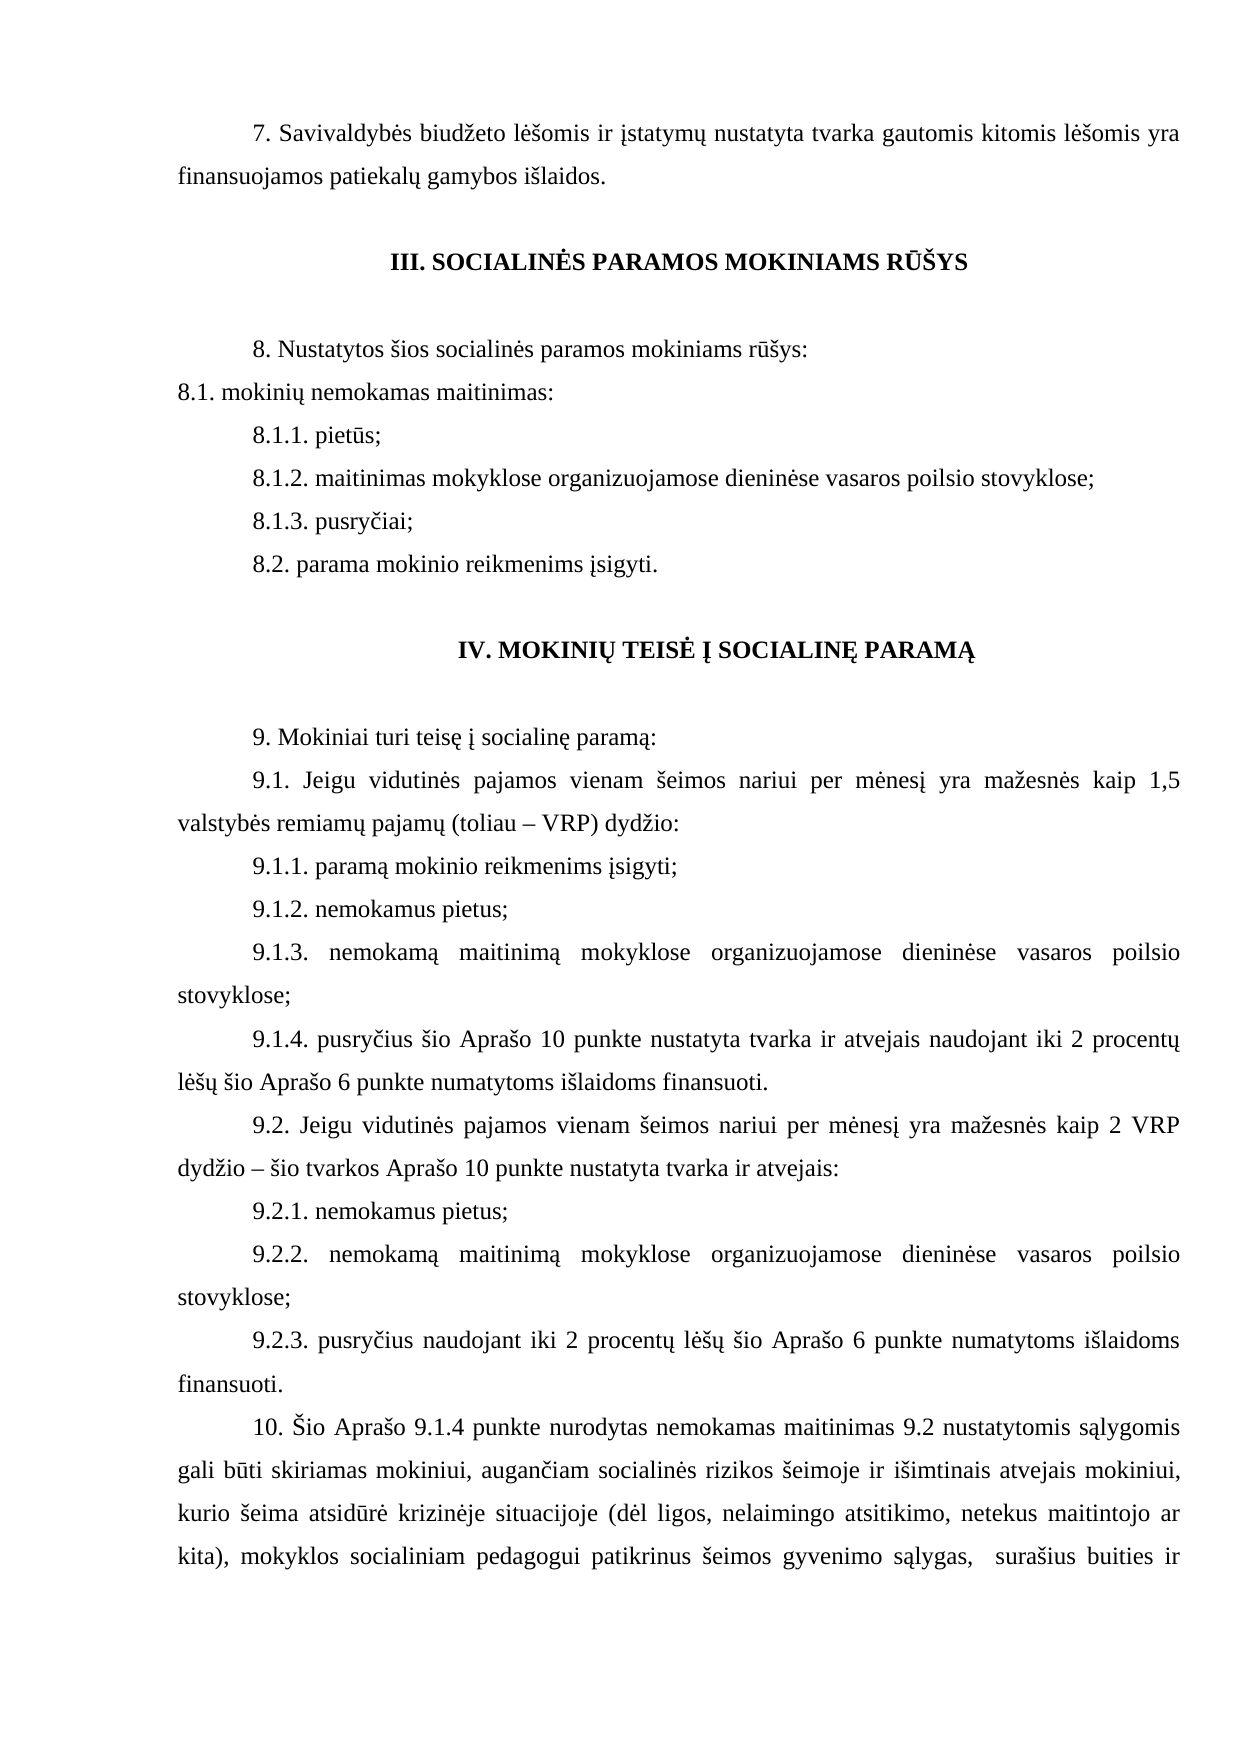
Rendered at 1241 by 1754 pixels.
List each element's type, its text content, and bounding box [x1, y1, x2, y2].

text 9.1.4. pusryčius šio Aprašo 10 punkte nustatyta tvarka ir atvejais naudojant iki 2 procentų lėšų šio Aprašo 6 punkte numatytoms išlaidoms finansuoti. [177, 1024, 1181, 1096]
text 8.2. parama mokinio reikmenims įsigyti. [177, 549, 1181, 578]
text 9.1.1. paramą mokinio reikmenims įsigyti; [177, 851, 1181, 880]
text 9.1. Jeigu vidutinės pajamos vienam šeimos nariui per mėnesį yra mažesnės kaip 1,5 valstybės remiamų pajamų (toliau – VRP) dydžio: [177, 765, 1181, 837]
text 9.2.2. nemokamą maitinimą mokyklose organizuojamose dieninėse vasaros poilsio stovyklose; [177, 1239, 1181, 1311]
text III. SOCIALINĖS PARAMOS MOKINIAMS RŪŠYS [177, 247, 1181, 276]
text 10. Šio Aprašo 9.1.4 punkte nurodytas nemokamas maitinimas 9.2 nustatytomis sąlygomis gali būti skiriamas mokiniui, augančiam socialinės rizikos šeimoje ir išimtinais atvejais mokiniui, kurio šeima atsidūrė krizinėje situacijoje (dėl ligos, nelaimingo atsitikimo, netekus maitintojo ar kita), mokyklos socialiniam pedagogui patikrinus šeimos gyvenimo sąlygas, surašius buities ir [177, 1412, 1181, 1570]
text 9.2. Jeigu vidutinės pajamos vienam šeimos nariui per mėnesį yra mažesnės kaip 2 VRP dydžio – šio tvarkos Aprašo 10 punkte nustatyta tvarka ir atvejais: [177, 1110, 1181, 1182]
text 8. Nustatytos šios socialinės paramos mokiniams rūšys: 8.1. mokinių nemokamas maitinimas: [177, 334, 1181, 406]
text 9.2.3. pusryčius naudojant iki 2 procentų lėšų šio Aprašo 6 punkte numatytoms išlaidoms finansuoti. [177, 1326, 1181, 1397]
text 7. Savivaldybės biudžeto lėšomis ir įstatymų nustatyta tvarka gautomis kitomis lėšomis yra finansuojamos patiekalų gamybos išlaidos. [177, 118, 1181, 190]
text 9.1.2. nemokamus pietus; [177, 894, 1181, 923]
text 8.1.3. pusryčiai; [177, 506, 1181, 535]
text IV. MOKINIŲ TEISĖ Į SOCIALINĘ PARAMĄ [177, 636, 1181, 664]
text 9.2.1. nemokamus pietus; [177, 1196, 1181, 1225]
text 9.1.3. nemokamą maitinimą mokyklose organizuojamose dieninėse vasaros poilsio stovyklose; [177, 937, 1181, 1009]
text 8.1.1. pietūs; [177, 420, 1181, 449]
text 9. Mokiniai turi teisę į socialinę paramą: [177, 722, 1181, 751]
text 8.1.2. maitinimas mokyklose organizuojamose dieninėse vasaros poilsio stovyklose; [177, 463, 1181, 492]
